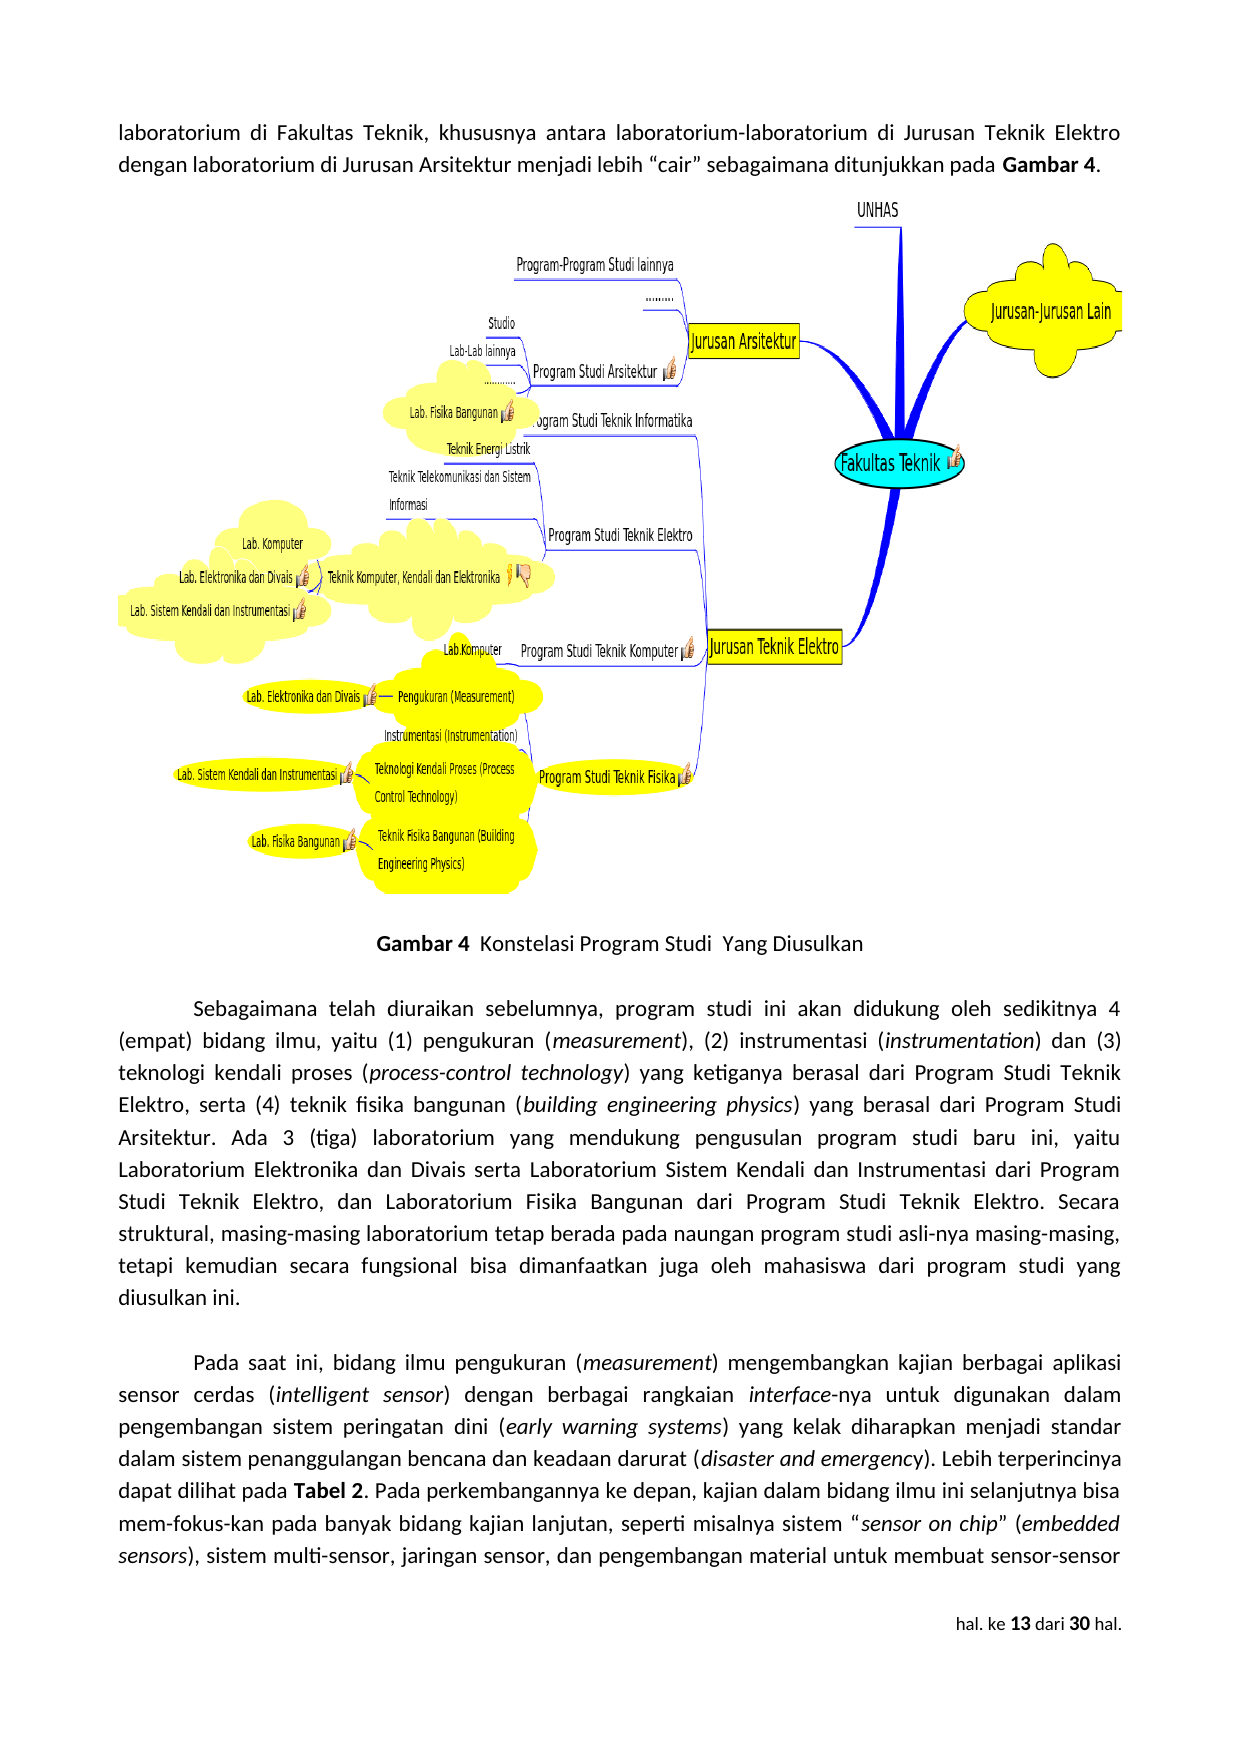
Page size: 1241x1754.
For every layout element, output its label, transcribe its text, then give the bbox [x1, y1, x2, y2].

text Sebagaimana telah diuraikan sebelumnya, program studi ini akan didukung oleh sedikitnya 4 (empat) bidang ilmu, yaitu (1) pengukuran (measurement), (2) instrumentasi (instrumentation) dan (3) teknologi kendali proses (process-control technology) yang ketiganya berasal dari Program Studi Teknik Elektro, serta (4) teknik fisika bangunan (building engineering physics) yang berasal dari Program Studi Arsitektur. Ada 3 (tiga) laboratorium yang mendukung pengusulan program studi baru ini, yaitu Laboratorium Elektronika dan Divais serta Laboratorium Sistem Kendali dan Instrumentasi dari Program Studi Teknik Elektro, dan Laboratorium Fisika Bangunan dari Program Studi Teknik Elektro. Secara struktural, masing-masing laboratorium tetap berada pada naungan program studi asli-nya masing-masing, tetapi kemudian secara fungsional bisa dimanfaatkan juga oleh mahasiswa dari program studi yang diusulkan ini. [118, 994, 1122, 1312]
text Gambar 4 Konstelasi Program Studi Yang Diusulkan [118, 929, 1122, 957]
picture [118, 182, 1123, 894]
text Pada saat ini, bidang ilmu pengukuran (measurement) mengembangkan kajian berbagai aplikasi sensor cerdas (intelligent sensor) dengan berbagai rangkaian interface-nya untuk digunakan dalam pengembangan sistem peringatan dini (early warning systems) yang kelak diharapkan menjadi standar dalam sistem penanggulangan bencana dan keadaan darurat (disaster and emergency). Lebih terperincinya dapat dilihat pada Tabel 2. Pada perkembangannya ke depan, kajian dalam bidang ilmu ini selanjutnya bisa mem-fokus-kan pada banyak bidang kajian lanjutan, seperti misalnya sistem “sensor on chip” (embedded sensors), sistem multi-sensor, jaringan sensor, dan pengembangan material untuk membuat sensor-sensor [118, 1348, 1122, 1569]
text laboratorium di Fakultas Teknik, khususnya antara laboratorium-laboratorium di Jurusan Teknik Elektro dengan laboratorium di Jurusan Arsitektur menjadi lebih “cair” sebagaimana ditunjukkan pada Gambar 4. [118, 118, 1122, 178]
